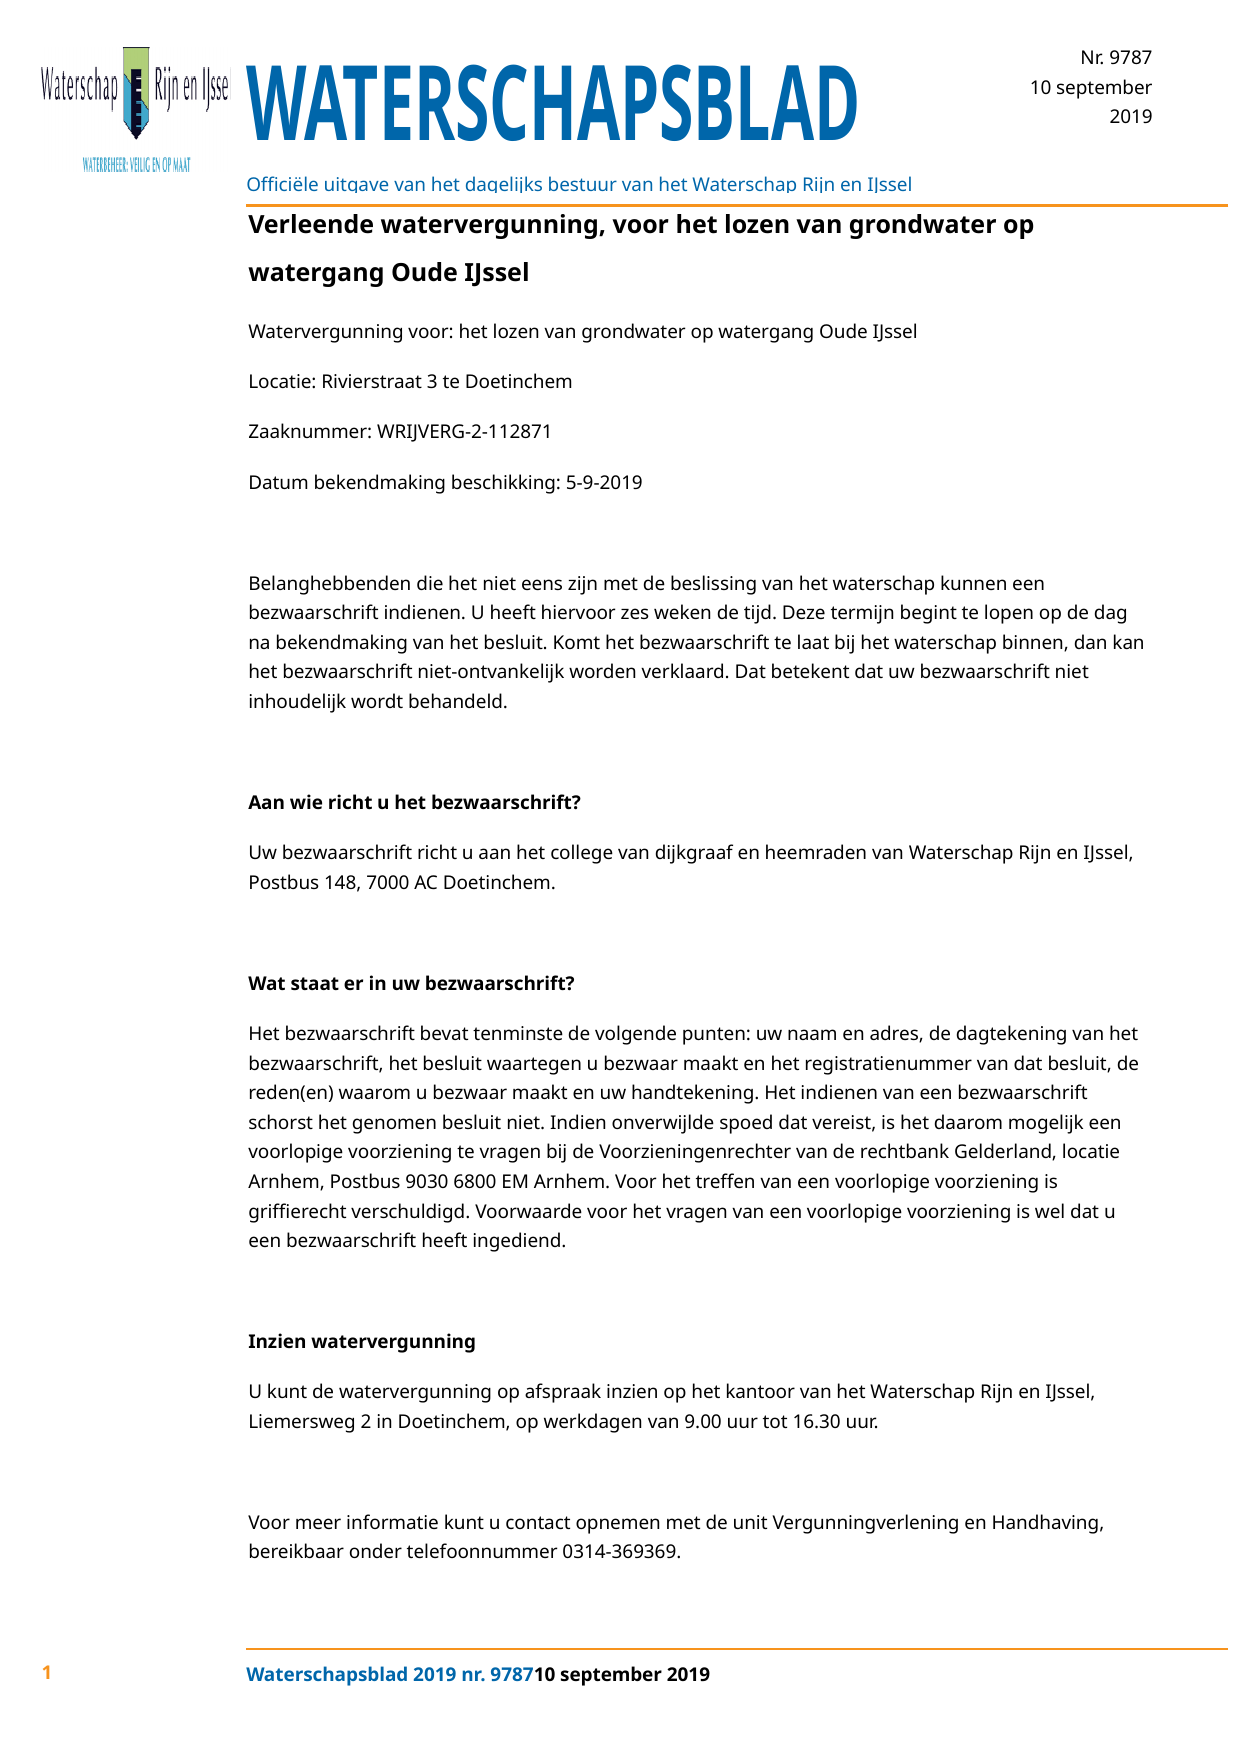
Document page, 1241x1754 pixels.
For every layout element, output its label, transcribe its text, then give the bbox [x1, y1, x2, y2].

text Datum bekendmaking beschikking: 5-9-2019 [248, 469, 1152, 495]
text Aan wie richt u het bezwaarschrift? [248, 789, 1152, 815]
text Belanghebbenden die het niet eens zijn met de beslissing van het waterschap kunnen een bezwaarschrift indienen. U heeft hiervoor zes weken de tijd. Deze termijn begint te lopen op de dag na bekendmaking van het besluit. Komt het bezwaarschrift te laat bij het waterschap binnen, dan kan het bezwaarschrift niet-ontvankelijk worden verklaard. Dat betekent dat uw bezwaarschrift niet inhoudelijk wordt behandeld. [248, 570, 1152, 714]
picture [41, 47, 231, 172]
text Uw bezwaarschrift richt u aan het college van dijkgraaf en heemraden van Waterschap Rijn en IJssel, Postbus 148, 7000 AC Doetinchem. [248, 839, 1152, 895]
text Het bezwaarschrift bevat tenminste de volgende punten: uw naam en adres, de dagtekening van het bezwaarschrift, het besluit waartegen u bezwaar maakt en het registratienummer van dat besluit, de reden(en) waarom u bezwaar maakt en uw handtekening. Het indienen van een bezwaarschrift schorst het genomen besluit niet. Indien onverwijlde spoed dat vereist, is het daarom mogelijk een voorlopige voorziening te vragen bij de Voorzieningenrechter van de rechtbank Gelderland, locatie Arnhem, Postbus 9030 6800 EM Arnhem. Voor het treffen van een voorlopige voorziening is griffierecht verschuldigd. Voorwaarde voor het vragen van een voorlopige voorziening is wel dat u een bezwaarschrift heeft ingediend. [248, 1020, 1152, 1253]
text Voor meer informatie kunt u contact opnemen met de unit Vergunningverlening en Handhaving, bereikbaar onder telefoonnummer 0314-369369. [248, 1509, 1152, 1564]
text Wat staat er in uw bezwaarschrift? [248, 970, 1152, 996]
text Verleende watervergunning, voor het lozen van grondwater op watergang Oude IJssel [248, 207, 1152, 288]
text Zaaknummer: WRIJVERG-2-112871 [248, 419, 1152, 444]
text Inzien watervergunning [248, 1328, 1152, 1354]
text U kunt de watervergunning op afspraak inzien op het kantoor van het Waterschap Rijn en IJssel, Liemersweg 2 in Doetinchem, op werkdagen van 9.00 uur tot 16.30 uur. [248, 1379, 1152, 1434]
text Locatie: Rivierstraat 3 te Doetinchem [248, 368, 1152, 394]
text Watervergunning voor: het lozen van grondwater op watergang Oude IJssel [248, 318, 1152, 344]
